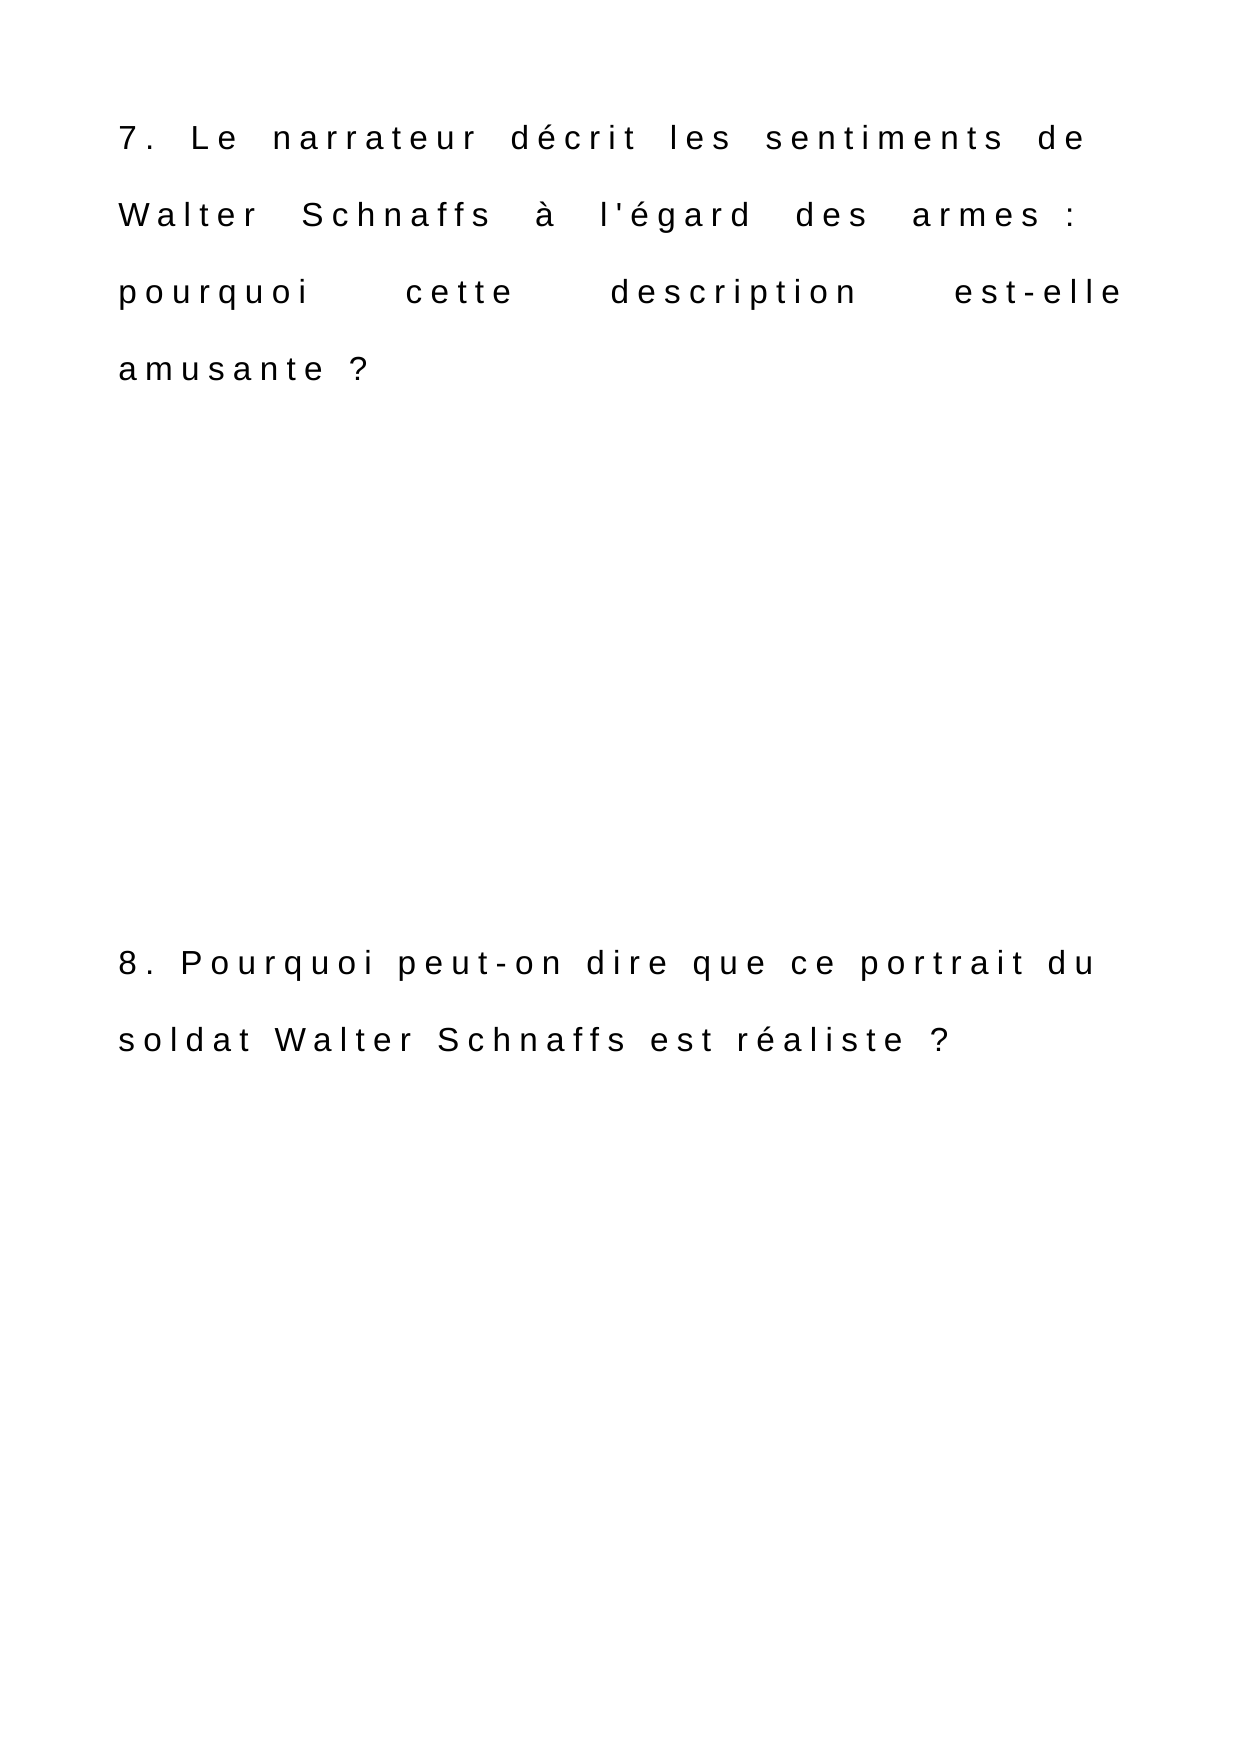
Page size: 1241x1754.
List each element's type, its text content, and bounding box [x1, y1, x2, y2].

text 7. Le narrateur décrit les sentiments de Walter Schnaffs à l'égard des armes : pourquoi cette description est-elle amusante ? [118, 118, 1121, 387]
text 8. Pourquoi peut-on dire que ce portrait du soldat Walter Schnaffs est réaliste ? [118, 943, 1121, 1058]
